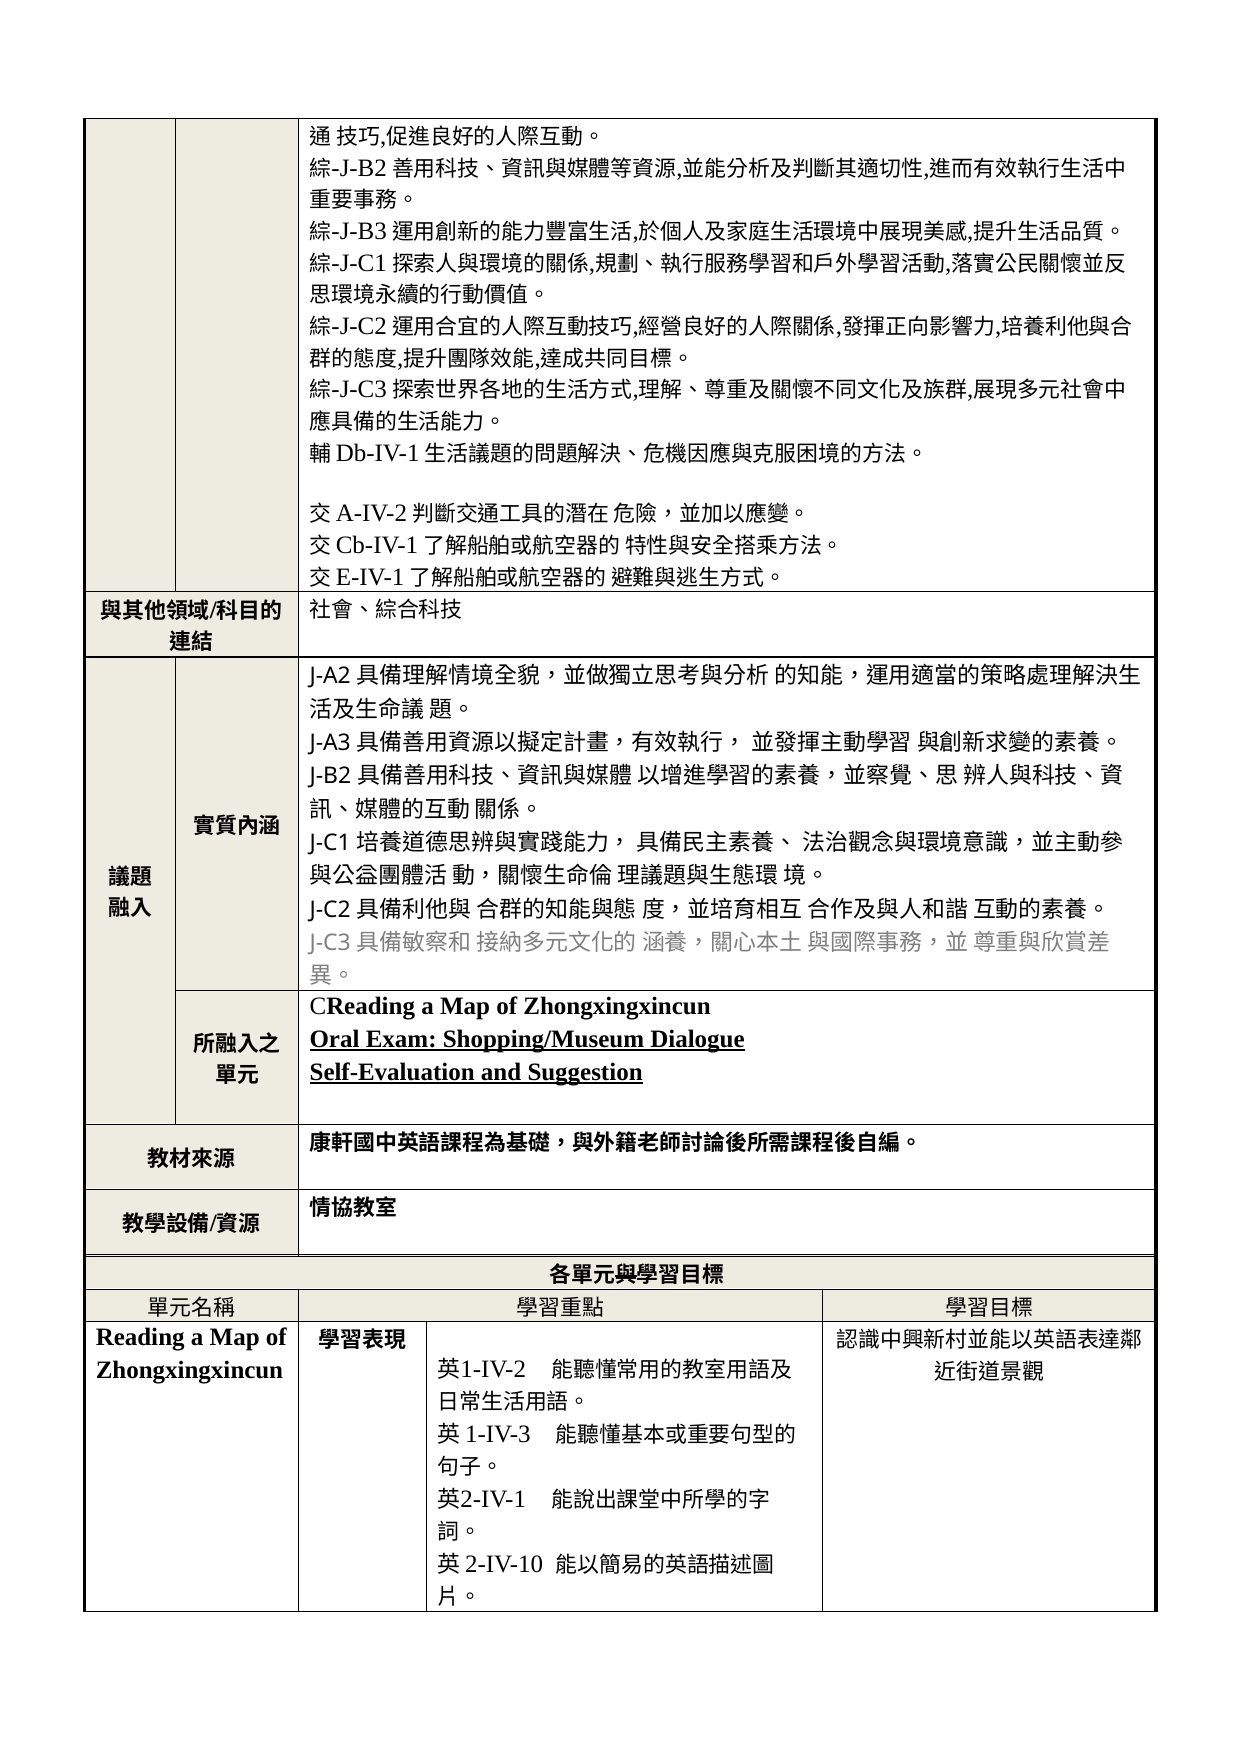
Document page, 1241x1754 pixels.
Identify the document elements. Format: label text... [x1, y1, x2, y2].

table_cell 康軒國中英語課程為基礎，與外籍老師討論後所需課程後自編。 [299, 1125, 1154, 1188]
table_cell 情協教室 [299, 1190, 1154, 1254]
table_cell J-A2 具備理解情境全貌，並做獨立思考與分析 的知能，運用適當的策略處理解決生活及生命議 題。 J-A3 具備善用資源以擬定計畫，有效執行， 並發揮主動學習 與創新求變的素養。 J-B2 具備善用科技、資訊與媒體 以增進學習的素養，並察覺、思 辨人與科技、資 訊、媒體的互動 關係。 J-C1 培養道德思辨與實踐能力， 具備民主素養、 法治觀念與環境意識，並主動參 與公益團體活 動，關懷生命倫 理議題與生態環 境。 J-C2 具備利他與 合群的知能與態 度，並培育相互 合作及與人和諧 互動的素養。 J-C3 具備敏察和 接納多元文化的 涵養，關心本土 與國際事務，並 尊重與欣賞差 異。 [299, 658, 1154, 990]
table_cell 學習表現 [299, 1322, 426, 1611]
table_cell 與其他領域/科目的連結 [86, 592, 298, 656]
table_cell 通 技巧,促進良好的人際互動。 綜-J-B2善用科技、資訊與媒體等資源,並能分析及判斷其適切性,進而有效執行生活中重要事務。 綜-J-B3運用創新的能力豐富生活,於個人及家庭生活環境中展現美感,提升生活品質。 綜-J-C1探索人與環境的關係,規劃、執行服務學習和戶外學習活動,落實公民關懷並反思環境永續的行動價值。 綜-J-C2運用合宜的人際互動技巧,經營良好的人際關係,發揮正向影響力,培養利他與合群的態度,提升團隊效能,達成共同目標。 綜-J-C3探索世界各地的生活方式,理解、尊重及關懷不同文化及族群,展現多元社會中應具備的生活能力。 輔Db-IV-1生活議題的問題解決、危機因應與克服困境的方法。 交A-IV-2判斷交通工具的潛在 危險，並加以應變。 交Cb-IV-1了解船舶或航空器的 特性與安全搭乘方法。 交E-IV-1了解船舶或航空器的 避難與逃生方式。 [299, 119, 1154, 591]
table_cell 各單元與學習目標 [86, 1257, 1154, 1288]
table_cell 所融入之單元 [176, 991, 298, 1123]
table_cell [176, 119, 298, 591]
table_cell 社會、綜合科技 [299, 592, 1154, 656]
table_cell 議題 融入 [86, 658, 175, 1123]
table_cell 單元名稱 [86, 1290, 298, 1321]
table_cell Reading a Map of Zhongxingxincun [86, 1322, 298, 1611]
table_cell 學習目標 [823, 1290, 1154, 1321]
table_cell 認識中興新村並能以英語表達鄰近街道景觀 [823, 1322, 1154, 1611]
table_cell CReading a Map of Zhongxingxincun Oral Exam: Shopping/Museum Dialogue Self-Evaluation and Suggestion [299, 991, 1154, 1123]
table_cell 教材來源 [86, 1125, 298, 1188]
table_cell 英1-IV-2 能聽懂常用的教室用語及日常生活用語。 英1-IV-3 能聽懂基本或重要句型的句子。 英2-IV-1 能說出課堂中所學的字詞。 英2-IV-10 能以簡易的英語描述圖片。 [427, 1322, 822, 1611]
table_cell 實質內涵 [176, 658, 298, 990]
table_cell 教學設備/資源 [86, 1190, 298, 1254]
table_cell 學習重點 [299, 1290, 822, 1321]
